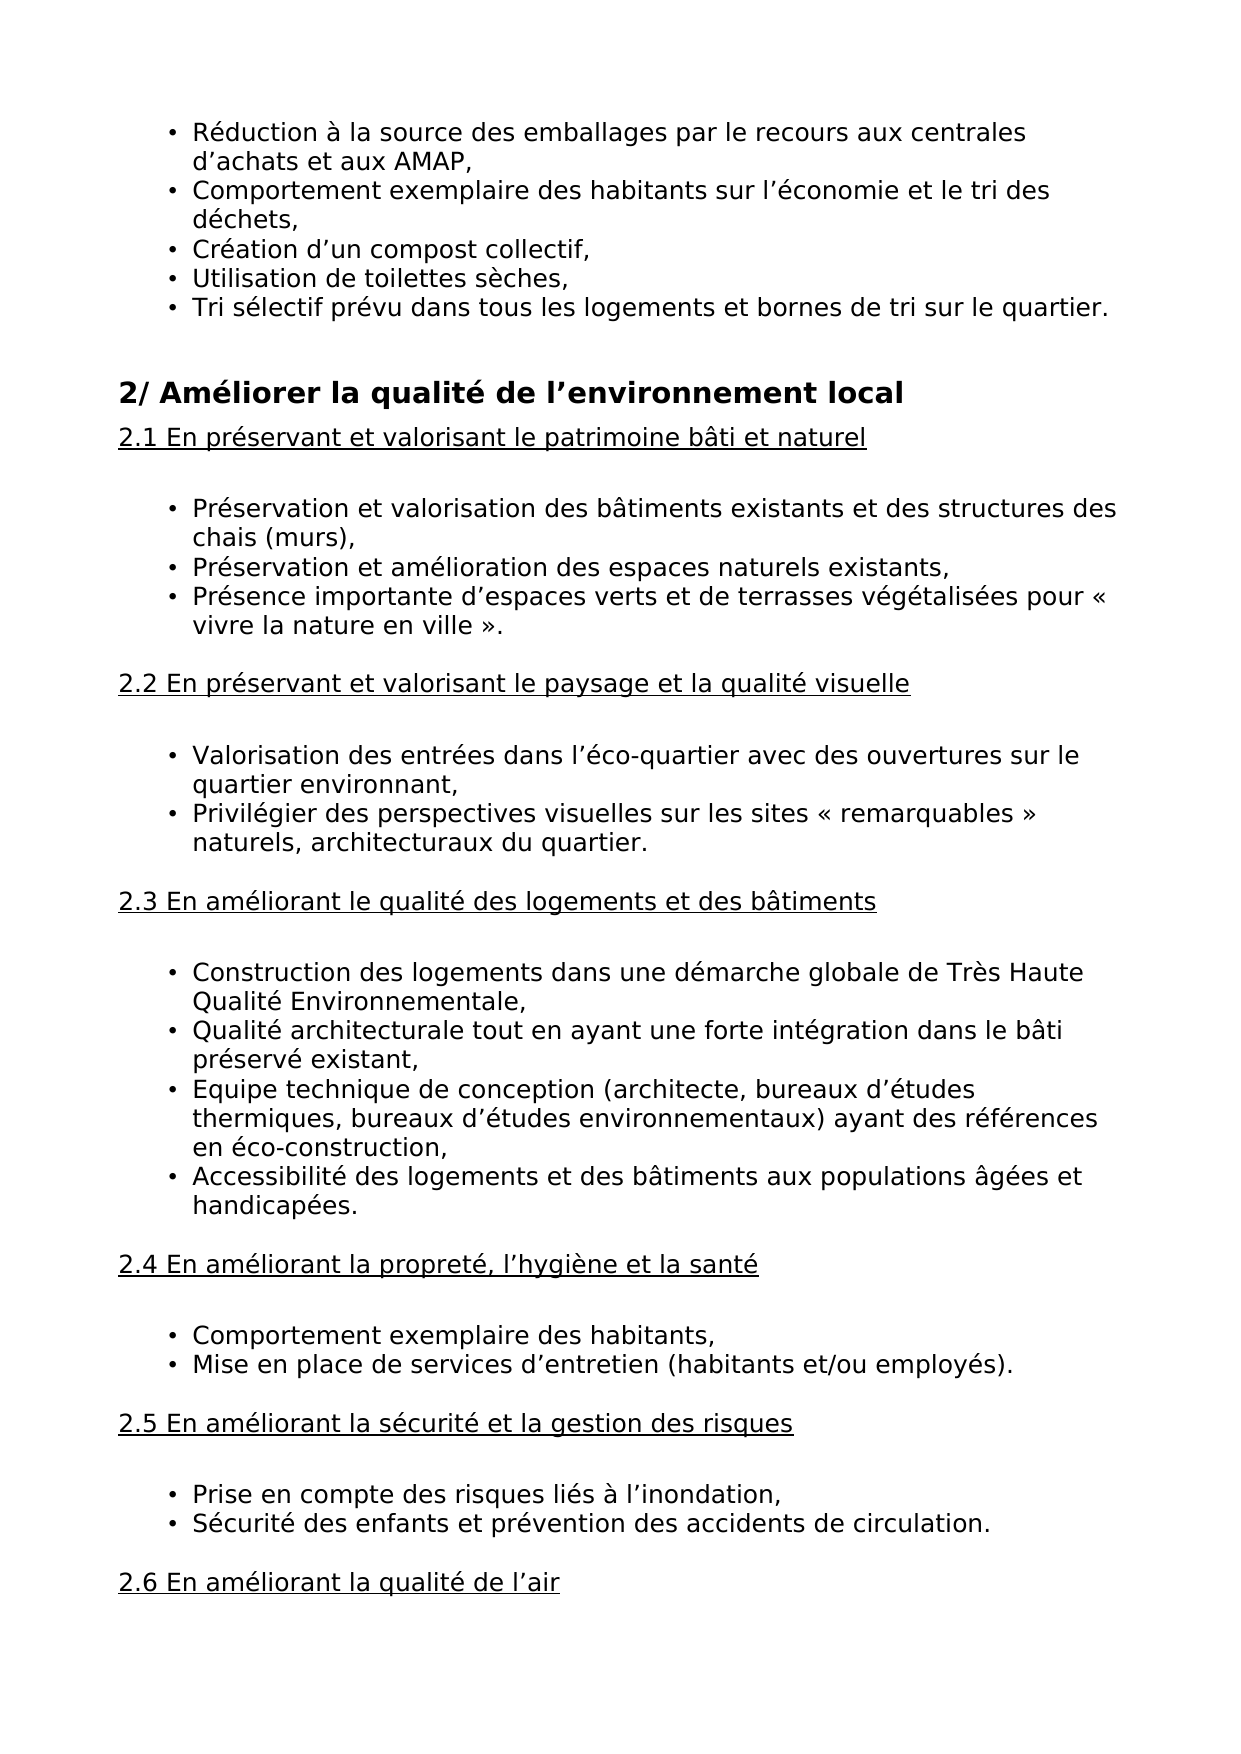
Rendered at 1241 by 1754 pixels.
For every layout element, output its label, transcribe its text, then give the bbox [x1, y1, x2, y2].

text 2.5 En améliorant la sécurité et la gestion des risques [118, 1409, 1122, 1438]
list Sécurité des enfants et prévention des accidents de circulation. [177, 1509, 1122, 1538]
list Mise en place de services d’entretien (habitants et/ou employés). [177, 1350, 1122, 1379]
list Présence importante d’espaces verts et de terrasses végétalisées pour « vivre la nature en ville ». [177, 582, 1122, 640]
list Construction des logements dans une démarche globale de Très Haute Qualité Environnementale, [177, 958, 1122, 1016]
list Utilisation de toilettes sèches, [177, 264, 1122, 293]
list Qualité architecturale tout en ayant une forte intégration dans le bâti préservé existant, [177, 1016, 1122, 1075]
text 2.6 En améliorant la qualité de l’air [118, 1568, 1122, 1597]
list Tri sélectif prévu dans tous les logements et bornes de tri sur le quartier. [177, 293, 1122, 322]
list Accessibilité des logements et des bâtiments aux populations âgées et handicapées. [177, 1162, 1122, 1221]
text 2.3 En améliorant le qualité des logements et des bâtiments [118, 887, 1122, 916]
list Préservation et amélioration des espaces naturels existants, [177, 553, 1122, 582]
list Equipe technique de conception (architecte, bureaux d’études thermiques, bureaux d’études environnementaux) ayant des références en éco-construction, [177, 1075, 1122, 1162]
list Valorisation des entrées dans l’éco-quartier avec des ouvertures sur le quartier environnant, [177, 741, 1122, 799]
list Réduction à la source des emballages par le recours aux centrales d’achats et aux AMAP, [177, 118, 1122, 176]
subtitle 2/ Améliorer la qualité de l’environnement local [118, 377, 1122, 411]
text 2.1 En préservant et valorisant le patrimoine bâti et naturel [118, 423, 1122, 452]
text 2.2 En préservant et valorisant le paysage et la qualité visuelle [118, 670, 1122, 699]
list Prise en compte des risques liés à l’inondation, [177, 1480, 1122, 1509]
text 2.4 En améliorant la propreté, l’hygiène et la santé [118, 1250, 1122, 1279]
list Privilégier des perspectives visuelles sur les sites « remarquables » naturels, architecturaux du quartier. [177, 799, 1122, 857]
list Comportement exemplaire des habitants sur l’économie et le tri des déchets, [177, 176, 1122, 235]
list Comportement exemplaire des habitants, [177, 1321, 1122, 1350]
list Préservation et valorisation des bâtiments existants et des structures des chais (murs), [177, 494, 1122, 553]
list Création d’un compost collectif, [177, 235, 1122, 264]
